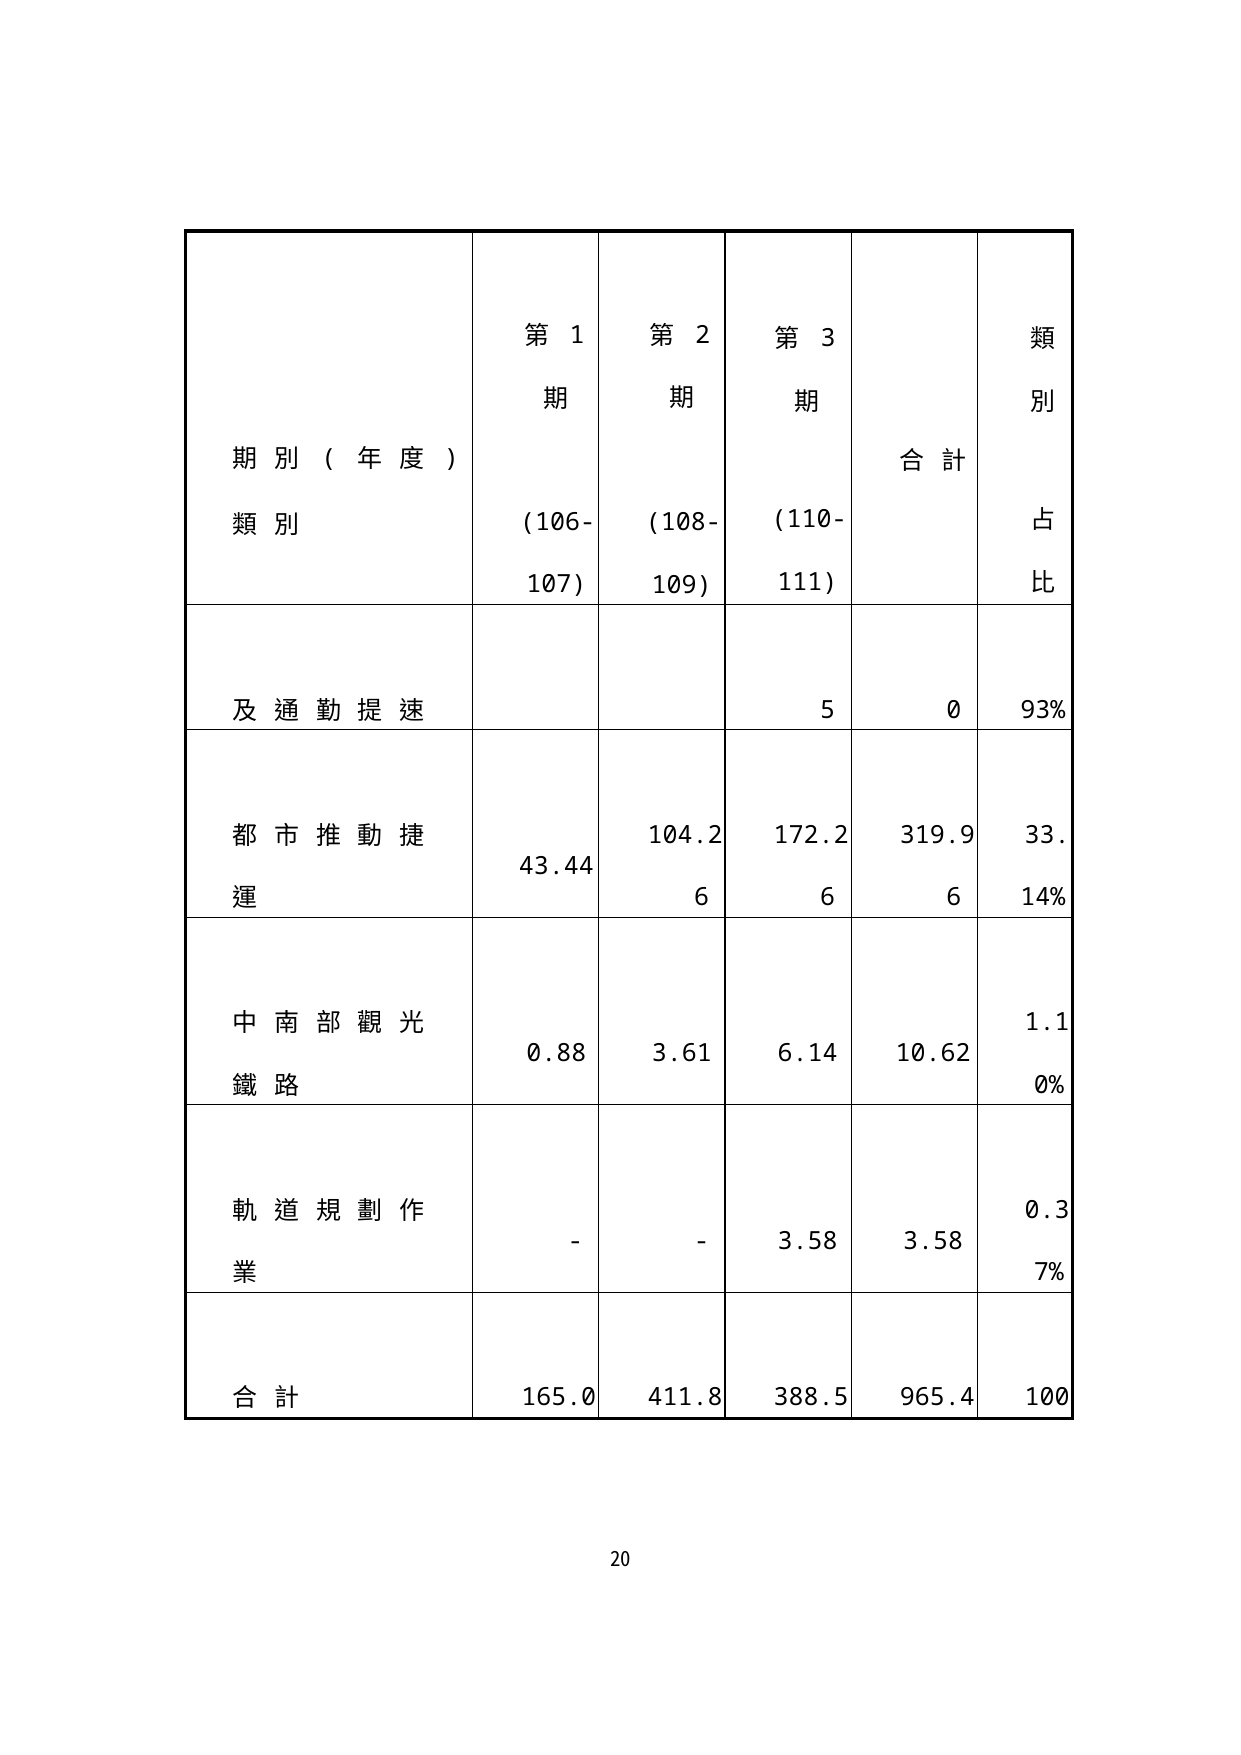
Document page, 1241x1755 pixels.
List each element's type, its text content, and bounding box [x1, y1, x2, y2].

table_cell 1.10% [978, 918, 1071, 1104]
table_cell 104.26 [599, 730, 724, 917]
table_header 第3期 (110-111) [726, 233, 851, 604]
table_header 合計 [852, 233, 977, 604]
table_cell 388.5 [726, 1293, 851, 1417]
table_cell 中南部觀光鐵路 [187, 918, 472, 1104]
table_cell - [473, 1105, 598, 1292]
table_cell 3.58 [852, 1105, 977, 1292]
table_cell 319.96 [852, 730, 977, 917]
table_cell [473, 605, 598, 729]
table_header 第1期 (106-107) [473, 233, 598, 604]
table_cell 3.61 [599, 918, 724, 1104]
table_cell 965.4 [852, 1293, 977, 1417]
table_cell 0 [852, 605, 977, 729]
table_cell 及通勤提速 [187, 605, 472, 729]
table_cell 5 [726, 605, 851, 729]
table_header 期別(年度) 類別 [187, 233, 472, 604]
table_cell 100 [978, 1293, 1071, 1417]
table_cell 33.14% [978, 730, 1071, 917]
table_cell 0.88 [473, 918, 598, 1104]
table_cell 0.37% [978, 1105, 1071, 1292]
table_cell 43.44 [473, 730, 598, 917]
table_cell 411.8 [599, 1293, 724, 1417]
table_cell 都市推動捷運 [187, 730, 472, 917]
table_cell 6.14 [726, 918, 851, 1104]
table_cell 93% [978, 605, 1071, 729]
table_cell [599, 605, 724, 729]
table_cell 合計 [187, 1293, 472, 1417]
table_cell 10.62 [852, 918, 977, 1104]
table_cell 軌道規劃作業 [187, 1105, 472, 1292]
table_cell 172.26 [726, 730, 851, 917]
table_cell - [599, 1105, 724, 1292]
table_cell 165.0 [473, 1293, 598, 1417]
table_cell 3.58 [726, 1105, 851, 1292]
table_header 類別 占比 [978, 233, 1071, 604]
table_header 第2期 (108-109) [599, 233, 724, 604]
